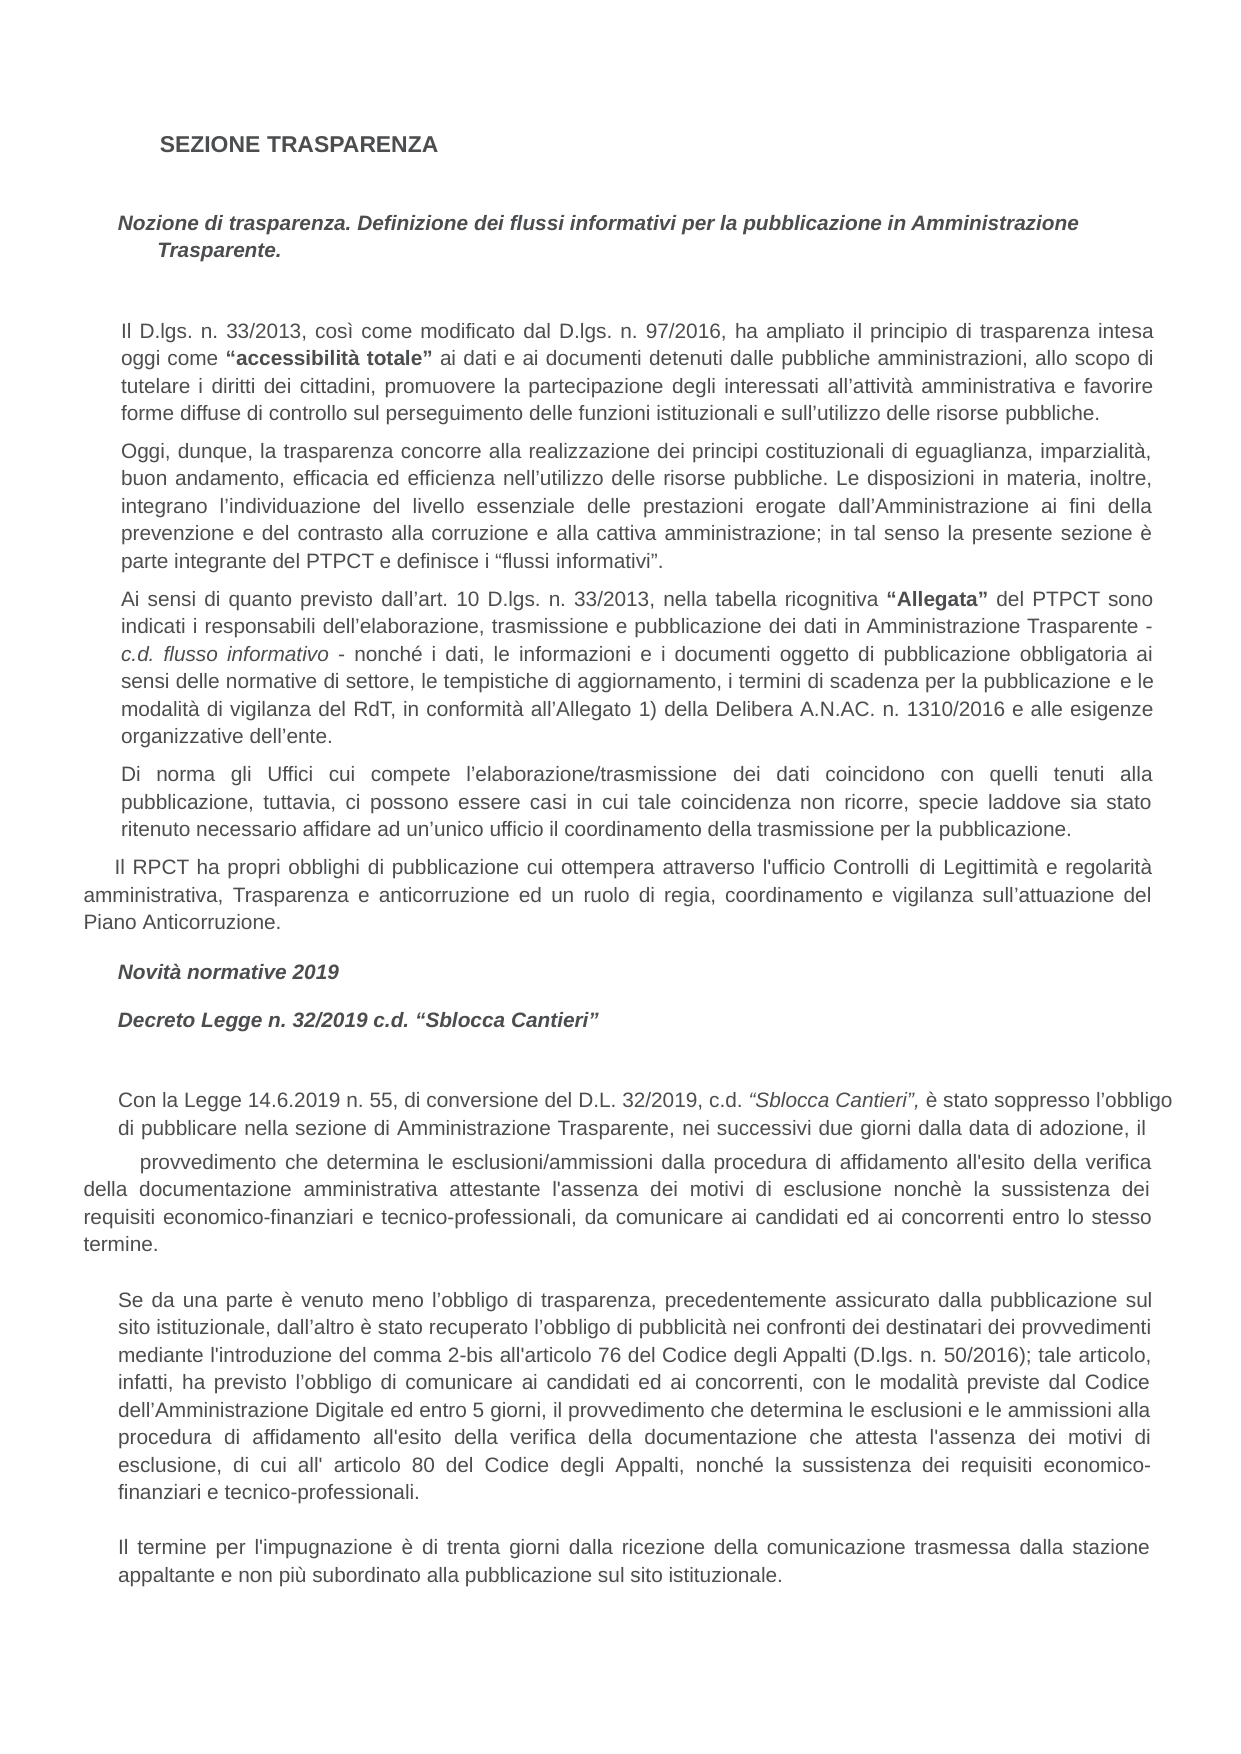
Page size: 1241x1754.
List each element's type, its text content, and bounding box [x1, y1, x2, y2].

subtitle Nozione di trasparenza. Definizione dei flussi informativi per la pubblicazione in Amministrazione Trasparente. [118, 211, 1151, 262]
text Il RPCT ha propri obblighi di pubblicazione cui ottempera attraverso l'ufficio Controlli di Legittimità e regolarità amministrativa, Trasparenza e anticorruzione ed un ruolo di regia, coordinamento e vigilanza sull’attuazione del Piano Anticorruzione. [83, 855, 1152, 934]
text Oggi, dunque, la trasparenza concorre alla realizzazione dei principi costituzionali di eguaglianza, imparzialità, buon andamento, efficacia ed efficienza nell’utilizzo delle risorse pubbliche. Le disposizioni in materia, inoltre, integrano l’individuazione del livello essenziale delle prestazioni erogate dall’Amministrazione ai fini della prevenzione e del contrasto alla corruzione e alla cattiva amministrazione; in tal senso la presente sezione è parte integrante del PTPCT e definisce i “flussi informativi”. [121, 439, 1153, 573]
text Ai sensi di quanto previsto dall’art. 10 D.lgs. n. 33/2013, nella tabella ricognitiva “Allegata” del PTPCT sono indicati i responsabili dell’elaborazione, trasmissione e pubblicazione dei dati in Amministrazione Trasparente - c.d. flusso informativo - nonché i dati, le informazioni e i documenti oggetto di pubblicazione obbligatoria ai sensi delle normative di settore, le tempistiche di aggiornamento, i termini di scadenza per la pubblicazione e le modalità di vigilanza del RdT, in conformità all’Allegato 1) della Delibera A.N.AC. n. 1310/2016 e alle esigenze organizzative dell’ente. [121, 586, 1154, 748]
subtitle Novità normative 2019 [118, 960, 1201, 984]
subtitle SEZIONE TRASPARENZA [83, 131, 1201, 158]
text Decreto Legge n. 32/2019 c.d. “Sblocca Cantieri” [118, 1008, 1201, 1032]
text Se da una parte è venuto meno l’obbligo di trasparenza, precedentemente assicurato dalla pubblicazione sul sito istituzionale, dall’altro è stato recuperato l’obbligo di pubblicità nei confronti dei destinatari dei provvedimenti mediante l'introduzione del comma 2-bis all'articolo 76 del Codice degli Appalti (D.lgs. n. 50/2016); tale articolo, infatti, ha previsto l’obbligo di comunicare ai candidati ed ai concorrenti, con le modalità previste dal Codice dell’Amministrazione Digitale ed entro 5 giorni, il provvedimento che determina le esclusioni e le ammissioni alla procedura di affidamento all'esito della verifica della documentazione che attesta l'assenza dei motivi di esclusione, di cui all' articolo 80 del Codice degli Appalti, nonché la sussistenza dei requisiti economico-finanziari e tecnico-professionali. [118, 1287, 1152, 1504]
text provvedimento che determina le esclusioni/ammissioni dalla procedura di affidamento all'esito della verifica della documentazione amministrativa attestante l'assenza dei motivi di esclusione nonchè la sussistenza dei requisiti economico-finanziari e tecnico-professionali, da comunicare ai candidati ed ai concorrenti entro lo stesso termine. [83, 1150, 1152, 1256]
text Il D.lgs. n. 33/2013, così come modificato dal D.lgs. n. 97/2016, ha ampliato il principio di trasparenza intesa oggi come “accessibilità totale” ai dati e ai documenti detenuti dalle pubbliche amministrazioni, allo scopo di tutelare i diritti dei cittadini, promuovere la partecipazione degli interessati all’attività amministrativa e favorire forme diffuse di controllo sul perseguimento delle funzioni istituzionali e sull’utilizzo delle risorse pubbliche. [121, 318, 1154, 425]
text Il termine per l'impugnazione è di trenta giorni dalla ricezione della comunicazione trasmessa dalla stazione appaltante e non più subordinato alla pubblicazione sul sito istituzionale. [118, 1535, 1151, 1587]
text Con la Legge 14.6.2019 n. 55, di conversione del D.L. 32/2019, c.d. “Sblocca Cantieri”, è stato soppresso l’obbligo [118, 1088, 1201, 1112]
text Di norma gli Uffici cui compete l’elaborazione/trasmissione dei dati coincidono con quelli tenuti alla pubblicazione, tuttavia, ci possono essere casi in cui tale coincidenza non ricorre, specie laddove sia stato ritenuto necessario affidare ad un’unico ufficio il coordinamento della trasmissione per la pubblicazione. [121, 762, 1153, 841]
text di pubblicare nella sezione di Amministrazione Trasparente, nei successivi due giorni dalla data di adozione, il [118, 1116, 1201, 1140]
